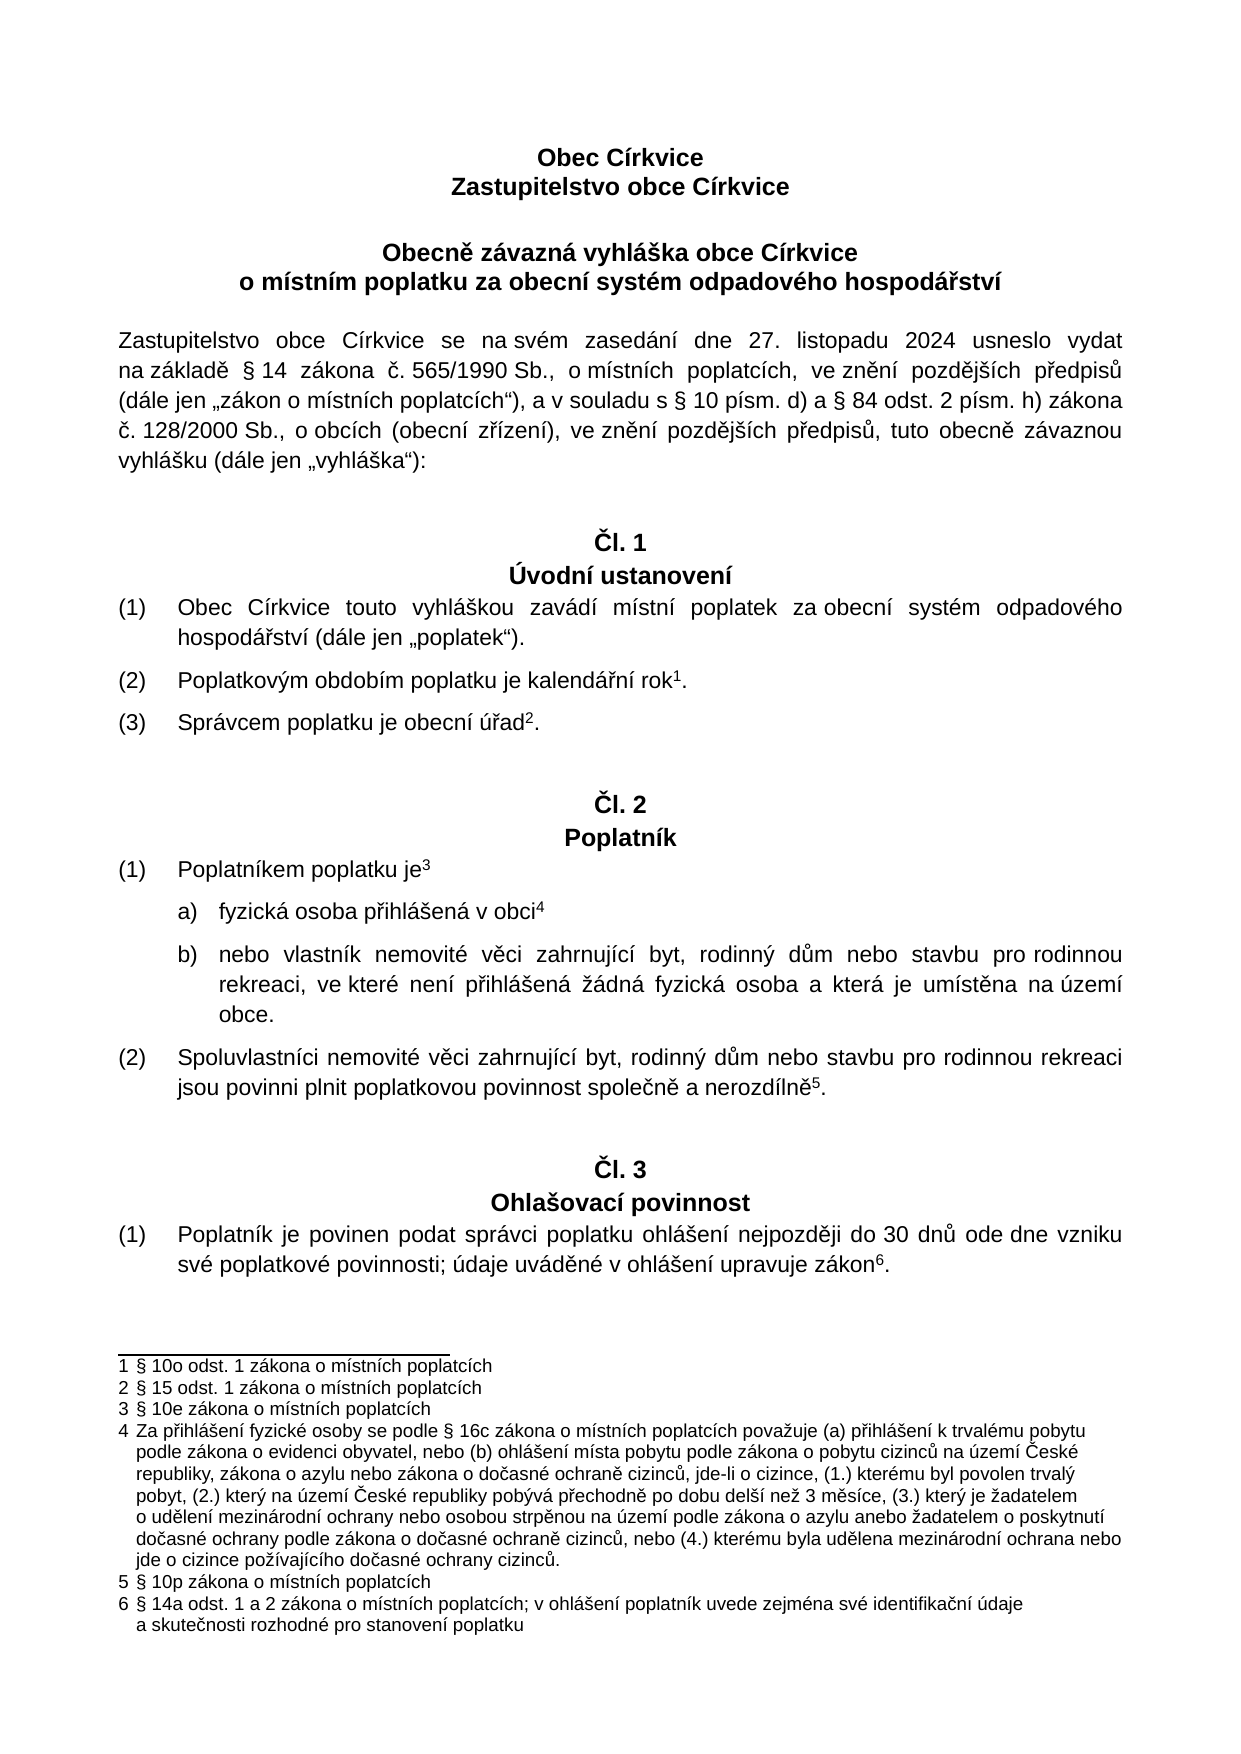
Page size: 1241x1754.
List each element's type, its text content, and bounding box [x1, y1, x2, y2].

subtitle Čl. 1 Úvodní ustanovení [118, 528, 1122, 589]
list § 10o odst. 1 zákona o místních poplatcích [118, 1355, 1122, 1377]
text Zastupitelstvo obce Církvice se na svém zasedání dne 27. listopadu 2024 usneslo vydat na základě § 14 zákona č. 565/1990 Sb., o místních poplatcích, ve znění pozdějších předpisů (dále jen „zákon o místních poplatcích“), a v souladu s § 10 písm. d) a § 84 odst. 2 písm. h) zákona č. 128/2000 Sb., o obcích (obecní zřízení), ve znění pozdějších předpisů, tuto obecně závaznou vyhlášku (dále jen „vyhláška“): [118, 327, 1122, 474]
list Spoluvlastníci nemovité věci zahrnující byt, rodinný dům nebo stavbu pro rodinnou rekreaci jsou povinni plnit poplatkovou povinnost společně a nerozdílně. [118, 1044, 1122, 1101]
subtitle Čl. 3 Ohlašovací povinnost [118, 1154, 1122, 1216]
list nebo vlastník nemovité věci zahrnující byt, rodinný dům nebo stavbu pro rodinnou rekreaci, ve které není přihlášená žádná fyzická osoba a která je umístěna na území obce. [177, 941, 1122, 1028]
list § 14a odst. 1 a 2 zákona o místních poplatcích; v ohlášení poplatník uvede zejména své identifikační údaje a skutečnosti rozhodné pro stanovení poplatku [118, 1592, 1122, 1635]
text Obec Církvice Zastupitelstvo obce Církvice [118, 143, 1122, 201]
list Za přihlášení fyzické osoby se podle § 16c zákona o místních poplatcích považuje (a) přihlášení k trvalému pobytu podle zákona o evidenci obyvatel, nebo (b) ohlášení místa pobytu podle zákona o pobytu cizinců na území České republiky, zákona o azylu nebo zákona o dočasné ochraně cizinců, jde-li o cizince, (1.) kterému byl povolen trvalý pobyt, (2.) který na území České republiky pobývá přechodně po dobu delší než 3 měsíce, (3.) který je žadatelem o udělení mezinárodní ochrany nebo osobou strpěnou na území podle zákona o azylu anebo žadatelem o poskytnutí dočasné ochrany podle zákona o dočasné ochraně cizinců, nebo (4.) kterému byla udělena mezinárodní ochrana nebo jde o cizince požívajícího dočasné ochrany cizinců. [118, 1420, 1122, 1571]
list Obec Církvice touto vyhláškou zavádí místní poplatek za obecní systém odpadového hospodářství (dále jen „poplatek“). [118, 594, 1122, 650]
list § 15 odst. 1 zákona o místních poplatcích [118, 1377, 1122, 1398]
list Poplatkovým obdobím poplatku je kalendářní rok. [118, 667, 1122, 693]
list fyzická osoba přihlášená v obci [177, 898, 1122, 925]
subtitle Obecně závazná vyhláška obce Církvice o místním poplatku za obecní systém odpadového hospodářství [118, 238, 1122, 295]
list § 10p zákona o místních poplatcích [118, 1571, 1122, 1592]
list Správcem poplatku je obecní úřad. [118, 709, 1122, 736]
list Poplatníkem poplatku je [118, 856, 1122, 882]
list § 10e zákona o místních poplatcích [118, 1398, 1122, 1420]
list Poplatník je povinen podat správci poplatku ohlášení nejpozději do 30 dnů ode dne vzniku své poplatkové povinnosti; údaje uváděné v ohlášení upravuje zákon. [118, 1221, 1122, 1277]
subtitle Čl. 2 Poplatník [118, 789, 1122, 851]
